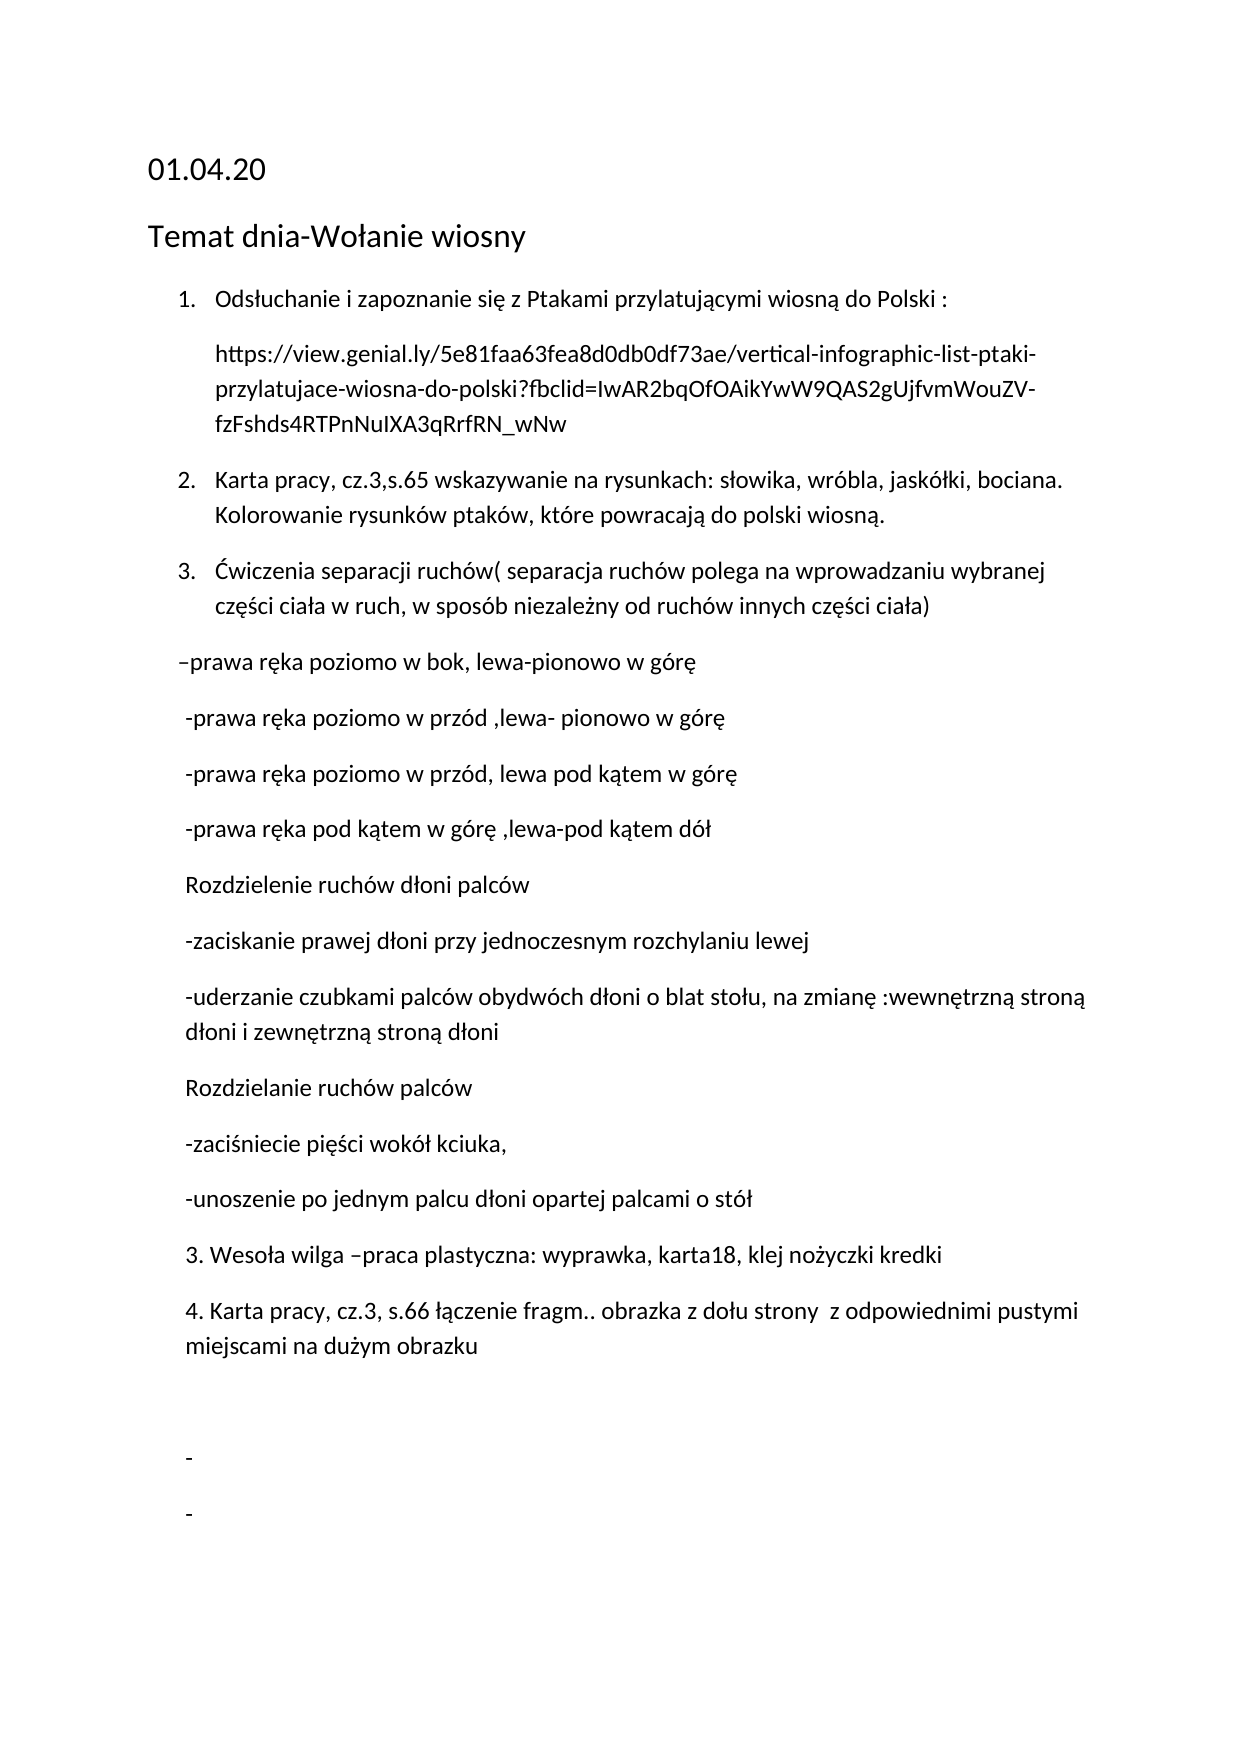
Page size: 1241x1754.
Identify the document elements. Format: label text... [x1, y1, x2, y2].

list Karta pracy, cz.3,s.65 wskazywanie na rysunkach: słowika, wróbla, jaskółki, bociana. Kolorowanie rysunków ptaków, które powracają do polski wiosną. [177, 464, 1093, 530]
list Ćwiczenia separacji ruchów( separacja ruchów polega na wprowadzaniu wybranej części ciała w ruch, w sposób niezależny od ruchów innych części ciała) [177, 555, 1093, 621]
text -prawa ręka poziomo w przód, lewa pod kątem w górę [185, 758, 1093, 788]
text -unoszenie po jednym palcu dłoni opartej palcami o stół [185, 1184, 1093, 1214]
text - [185, 1442, 1093, 1472]
text -prawa ręka pod kątem w górę ,lewa-pod kątem dół [185, 814, 1093, 844]
text Rozdzielanie ruchów palców [185, 1072, 1093, 1102]
text Temat dnia-Wołanie wiosny [148, 215, 1093, 256]
text -zaciśniecie pięści wokół kciuka, [185, 1128, 1093, 1158]
text 4. Karta pracy, cz.3, s.66 łączenie fragm.. obrazka z dołu strony z odpowiednimi pustymi miejscami na dużym obrazku [185, 1295, 1093, 1361]
text - [185, 1498, 1093, 1528]
text 3. Wesoła wilga –praca plastyczna: wyprawka, karta18, klej nożyczki kredki [185, 1239, 1093, 1270]
list Odsłuchanie i zapoznanie się z Ptakami przylatującymi wiosną do Polski : [177, 283, 1093, 313]
list https://view.genial.ly/5e81faa63fea8d0db0df73ae/vertical-infographic-list-ptaki-przylatujace-wiosna-do-polski?fbclid=IwAR2bqOfOAikYwW9QAS2gUjfvmWouZV-fzFshds4RTPnNuIXA3qRrfRN_wNw [177, 339, 1093, 439]
text -zaciskanie prawej dłoni przy jednoczesnym rozchylaniu lewej [185, 925, 1093, 956]
text 01.04.20 [148, 148, 1093, 188]
text Rozdzielenie ruchów dłoni palców [185, 869, 1093, 900]
text –prawa ręka poziomo w bok, lewa-pionowo w górę [177, 646, 1093, 677]
text -prawa ręka poziomo w przód ,lewa- pionowo w górę [185, 702, 1093, 732]
text -uderzanie czubkami palców obydwóch dłoni o blat stołu, na zmianę :wewnętrzną stroną dłoni i zewnętrzną stroną dłoni [185, 981, 1093, 1047]
